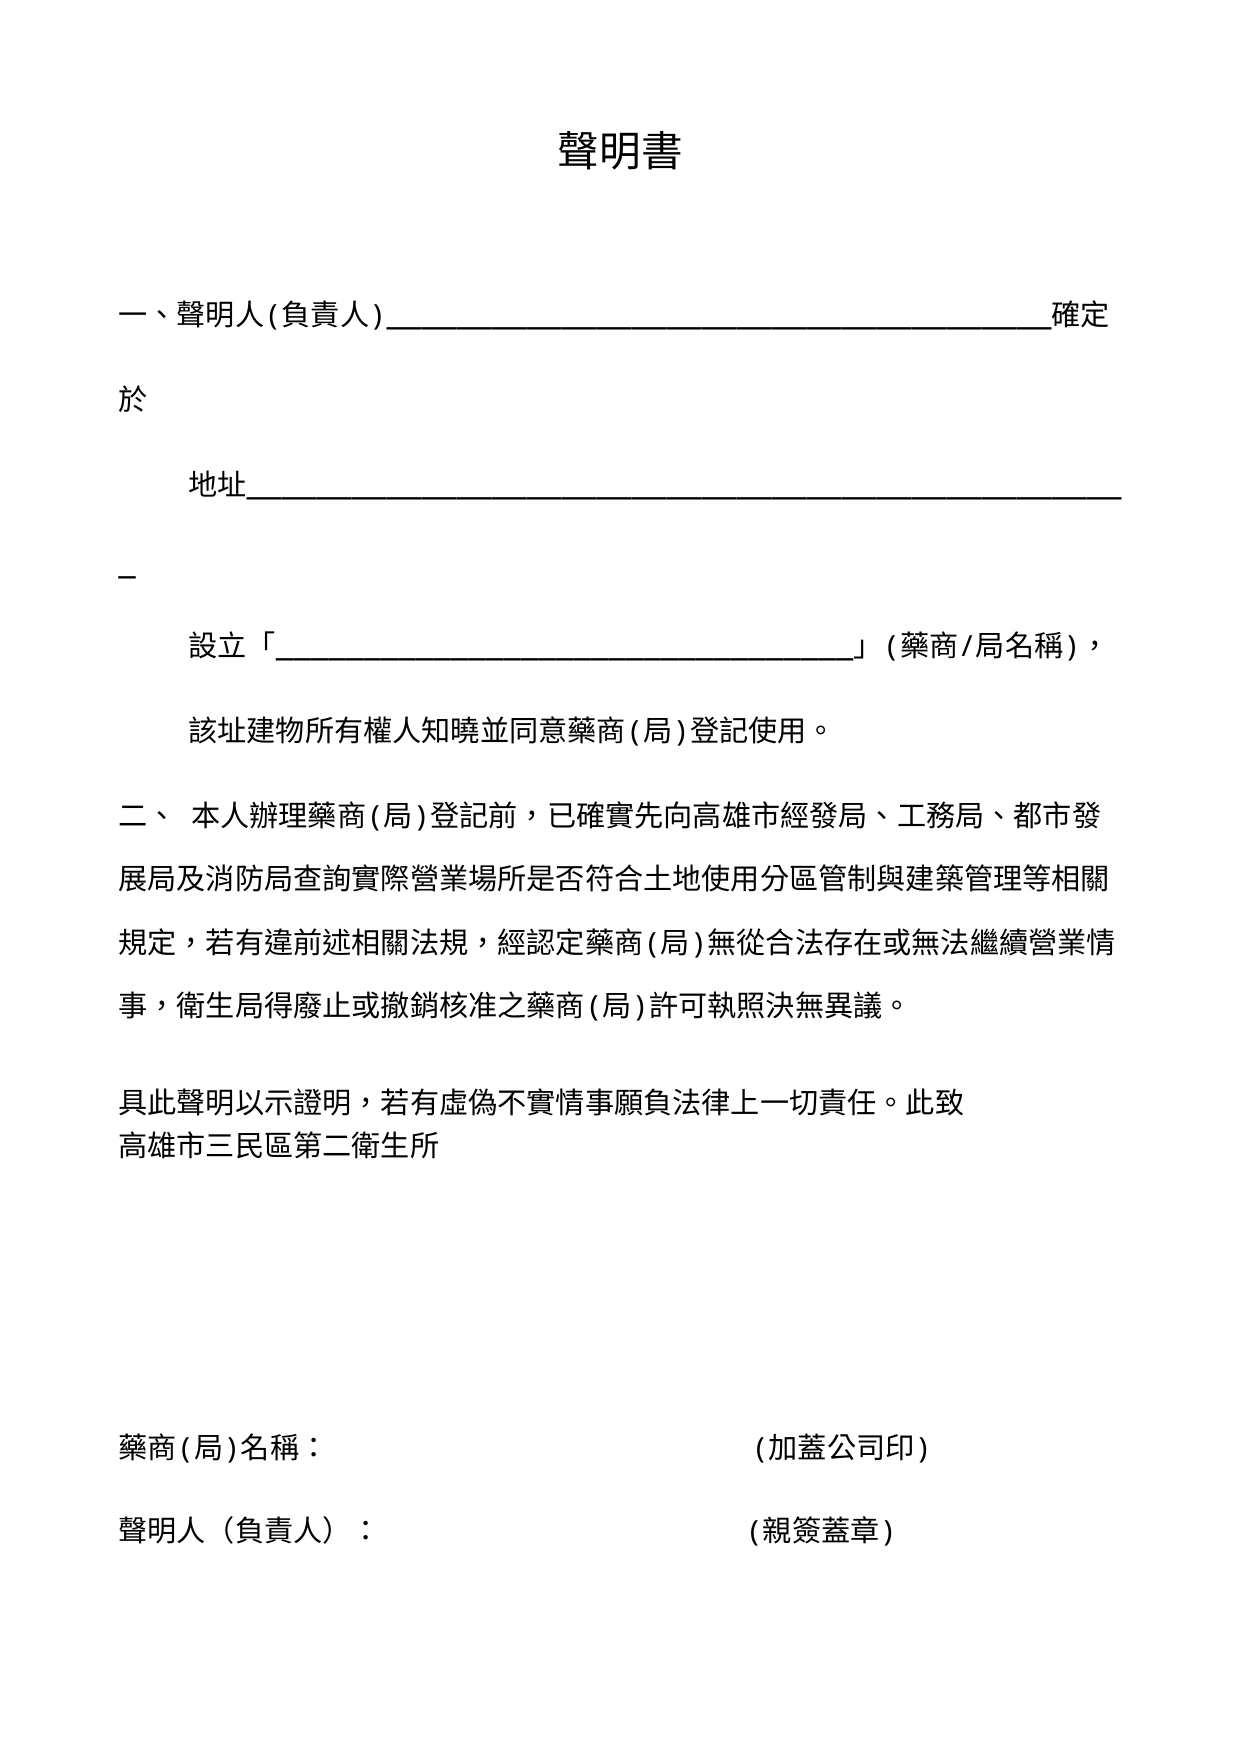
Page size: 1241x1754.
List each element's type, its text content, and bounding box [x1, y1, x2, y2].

text 聲明人（負責人）： (親簽蓋章) [118, 1475, 1122, 1558]
text 設立「_________________________________」(藥商/局名稱)， [118, 623, 1122, 665]
text 藥商(局)名稱： (加蓋公司印) [118, 1392, 1122, 1475]
text 高雄市三民區第二衛生所 [118, 1122, 1122, 1164]
text 二、 本人辦理藥商(局)登記前，已確實先向高雄市經發局、工務局、都市發展局及消防局查詢實際營業場所是否符合土地使用分區管制與建築管理等相關規定，若有違前述相關法規，經認定藥商(局)無從合法存在或無法繼續營業情事，衛生局得廢止或撤銷核准之藥商(局)許可執照決無異議。 [118, 792, 1122, 1025]
text 地址___________________________________________________ [118, 461, 1122, 583]
text 聲明書 [118, 118, 1122, 178]
text 一、聲明人(負責人)______________________________________確定於 [118, 292, 1122, 419]
text 具此聲明以示證明，若有虛偽不實情事願負法律上一切責任。此致 [118, 1080, 1122, 1122]
text 該址建物所有權人知曉並同意藥商(局)登記使用。 [118, 707, 1122, 750]
